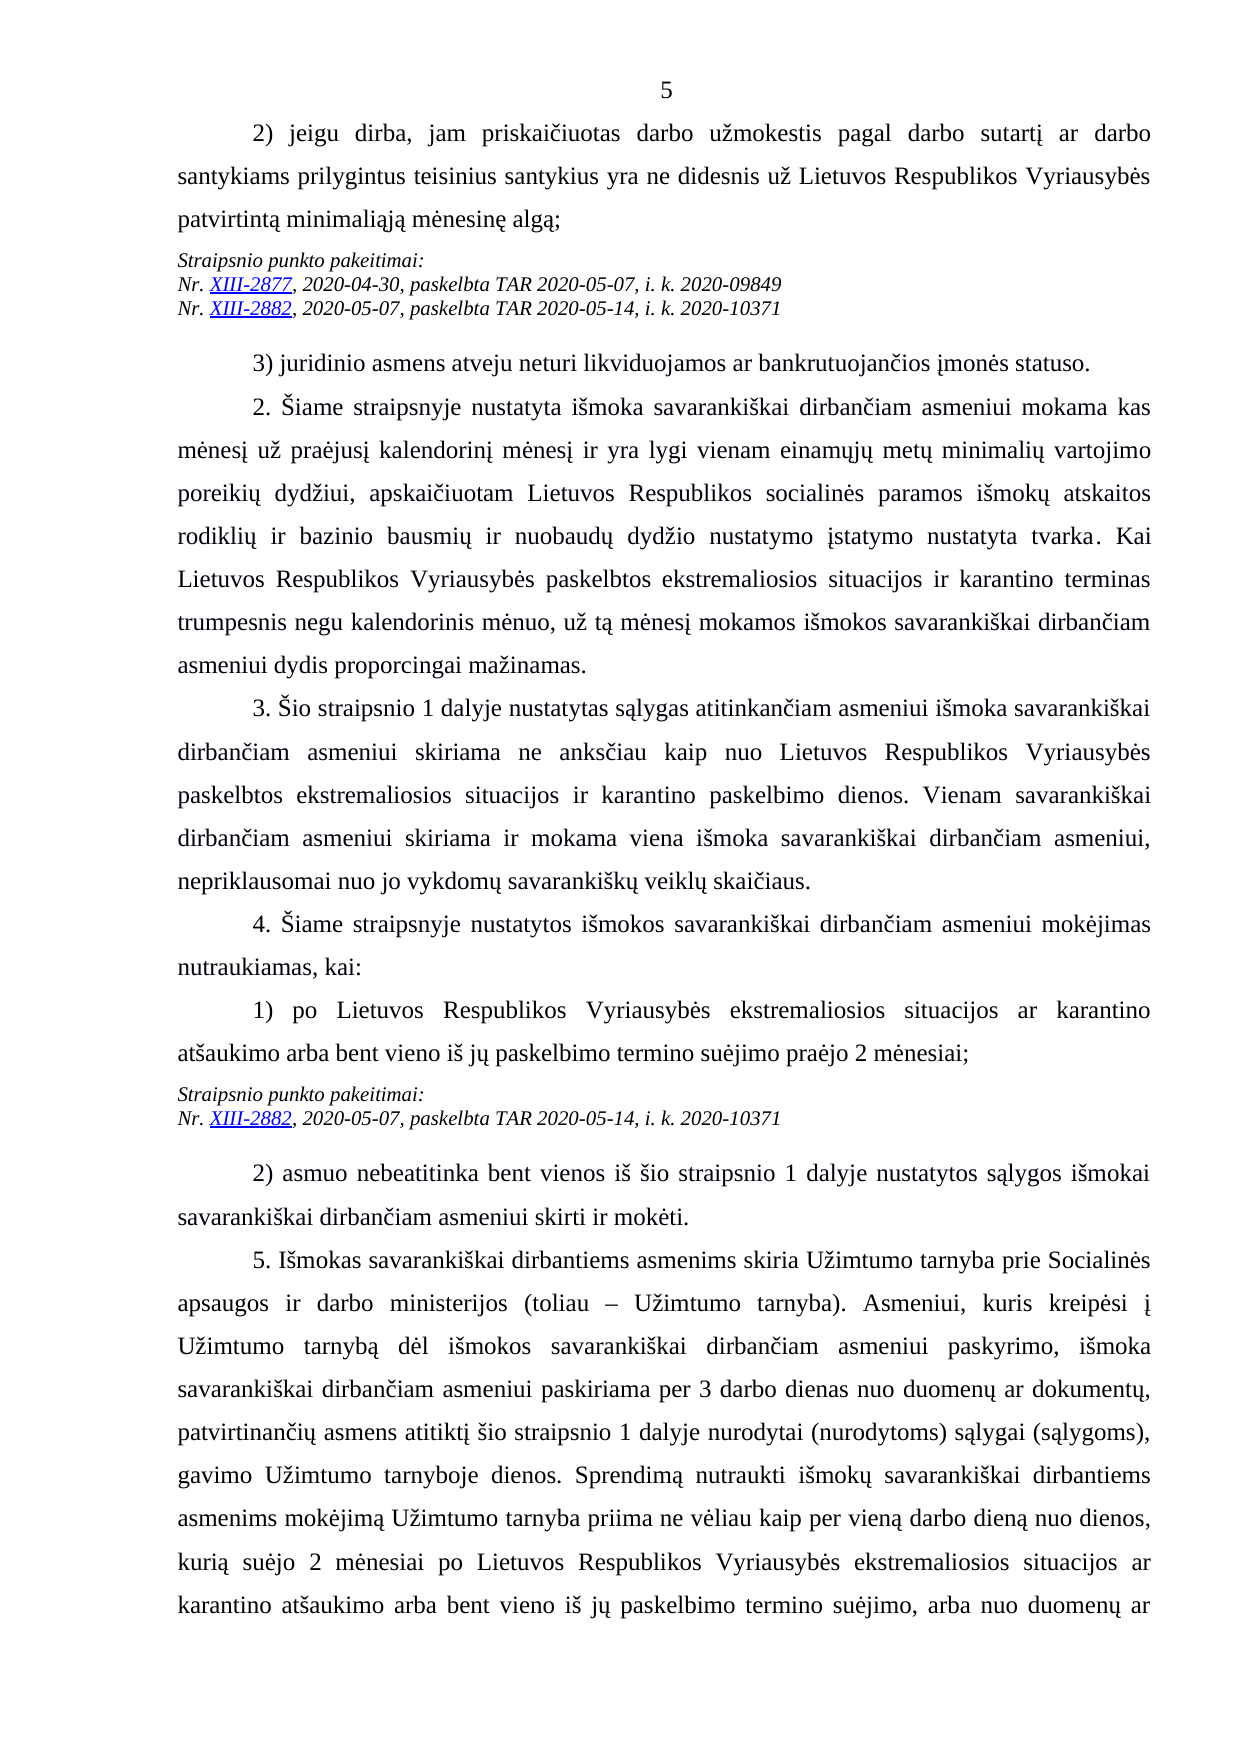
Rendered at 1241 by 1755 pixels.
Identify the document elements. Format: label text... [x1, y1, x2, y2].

text 2) jeigu dirba, jam priskaičiuotas darbo užmokestis pagal darbo sutartį ar darbo santykiams prilygintus teisinius santykius yra ne didesnis už Lietuvos Respublikos Vyriausybės patvirtintą minimaliąją mėnesinę algą; [177, 118, 1152, 233]
text Straipsnio punkto pakeitimai: [177, 247, 1152, 272]
text Nr. XIII-2882, 2020-05-07, paskelbta TAR 2020-05-14, i. k. 2020-10371 [177, 296, 1152, 320]
text Nr. XIII-2882, 2020-05-07, paskelbta TAR 2020-05-14, i. k. 2020-10371 [177, 1106, 1152, 1130]
text 4. Šiame straipsnyje nustatytos išmokos savarankiškai dirbančiam asmeniui mokėjimas nutraukiamas, kai: [177, 909, 1152, 981]
text 1) po Lietuvos Respublikos Vyriausybės ekstremaliosios situacijos ar karantino atšaukimo arba bent vieno iš jų paskelbimo termino suėjimo praėjo 2 mėnesiai; [177, 995, 1152, 1067]
text Nr. XIII-2877, 2020-04-30, paskelbta TAR 2020-05-07, i. k. 2020-09849 [177, 272, 1152, 296]
text 3. Šio straipsnio 1 dalyje nustatytas sąlygas atitinkančiam asmeniui išmoka savarankiškai dirbančiam asmeniui skiriama ne anksčiau kaip nuo Lietuvos Respublikos Vyriausybės paskelbtos ekstremaliosios situacijos ir karantino paskelbimo dienos. Vienam savarankiškai dirbančiam asmeniui skiriama ir mokama viena išmoka savarankiškai dirbančiam asmeniui, nepriklausomai nuo jo vykdomų savarankiškų veiklų skaičiaus. [177, 693, 1152, 895]
text 2. Šiame straipsnyje nustatyta išmoka savarankiškai dirbančiam asmeniui mokama kas mėnesį už praėjusį kalendorinį mėnesį ir yra lygi vienam einamųjų metų minimalių vartojimo poreikių dydžiui, apskaičiuotam Lietuvos Respublikos socialinės paramos išmokų atskaitos rodiklių ir bazinio bausmių ir nuobaudų dydžio nustatymo įstatymo nustatyta tvarka. Kai Lietuvos Respublikos Vyriausybės paskelbtos ekstremaliosios situacijos ir karantino terminas trumpesnis negu kalendorinis mėnuo, už tą mėnesį mokamos išmokos savarankiškai dirbančiam asmeniui dydis proporcingai mažinamas. [177, 392, 1152, 679]
text 2) asmuo nebeatitinka bent vienos iš šio straipsnio 1 dalyje nustatytos sąlygos išmokai savarankiškai dirbančiam asmeniui skirti ir mokėti. [177, 1158, 1152, 1230]
text 3) juridinio asmens atveju neturi likviduojamos ar bankrutuojančios įmonės statuso. [177, 348, 1152, 377]
text 5. Išmokas savarankiškai dirbantiems asmenims skiria Užimtumo tarnyba prie Socialinės apsaugos ir darbo ministerijos (toliau – Užimtumo tarnyba). Asmeniui, kuris kreipėsi į Užimtumo tarnybą dėl išmokos savarankiškai dirbančiam asmeniui paskyrimo, išmoka savarankiškai dirbančiam asmeniui paskiriama per 3 darbo dienas nuo duomenų ar dokumentų, patvirtinančių asmens atitiktį šio straipsnio 1 dalyje nurodytai (nurodytoms) sąlygai (sąlygoms), gavimo Užimtumo tarnyboje dienos. Sprendimą nutraukti išmokų savarankiškai dirbantiems asmenims mokėjimą Užimtumo tarnyba priima ne vėliau kaip per vieną darbo dieną nuo dienos, kurią suėjo 2 mėnesiai po Lietuvos Respublikos Vyriausybės ekstremaliosios situacijos ar karantino atšaukimo arba bent vieno iš jų paskelbimo termino suėjimo, arba nuo duomenų ar [177, 1245, 1152, 1618]
text Straipsnio punkto pakeitimai: [177, 1082, 1152, 1106]
